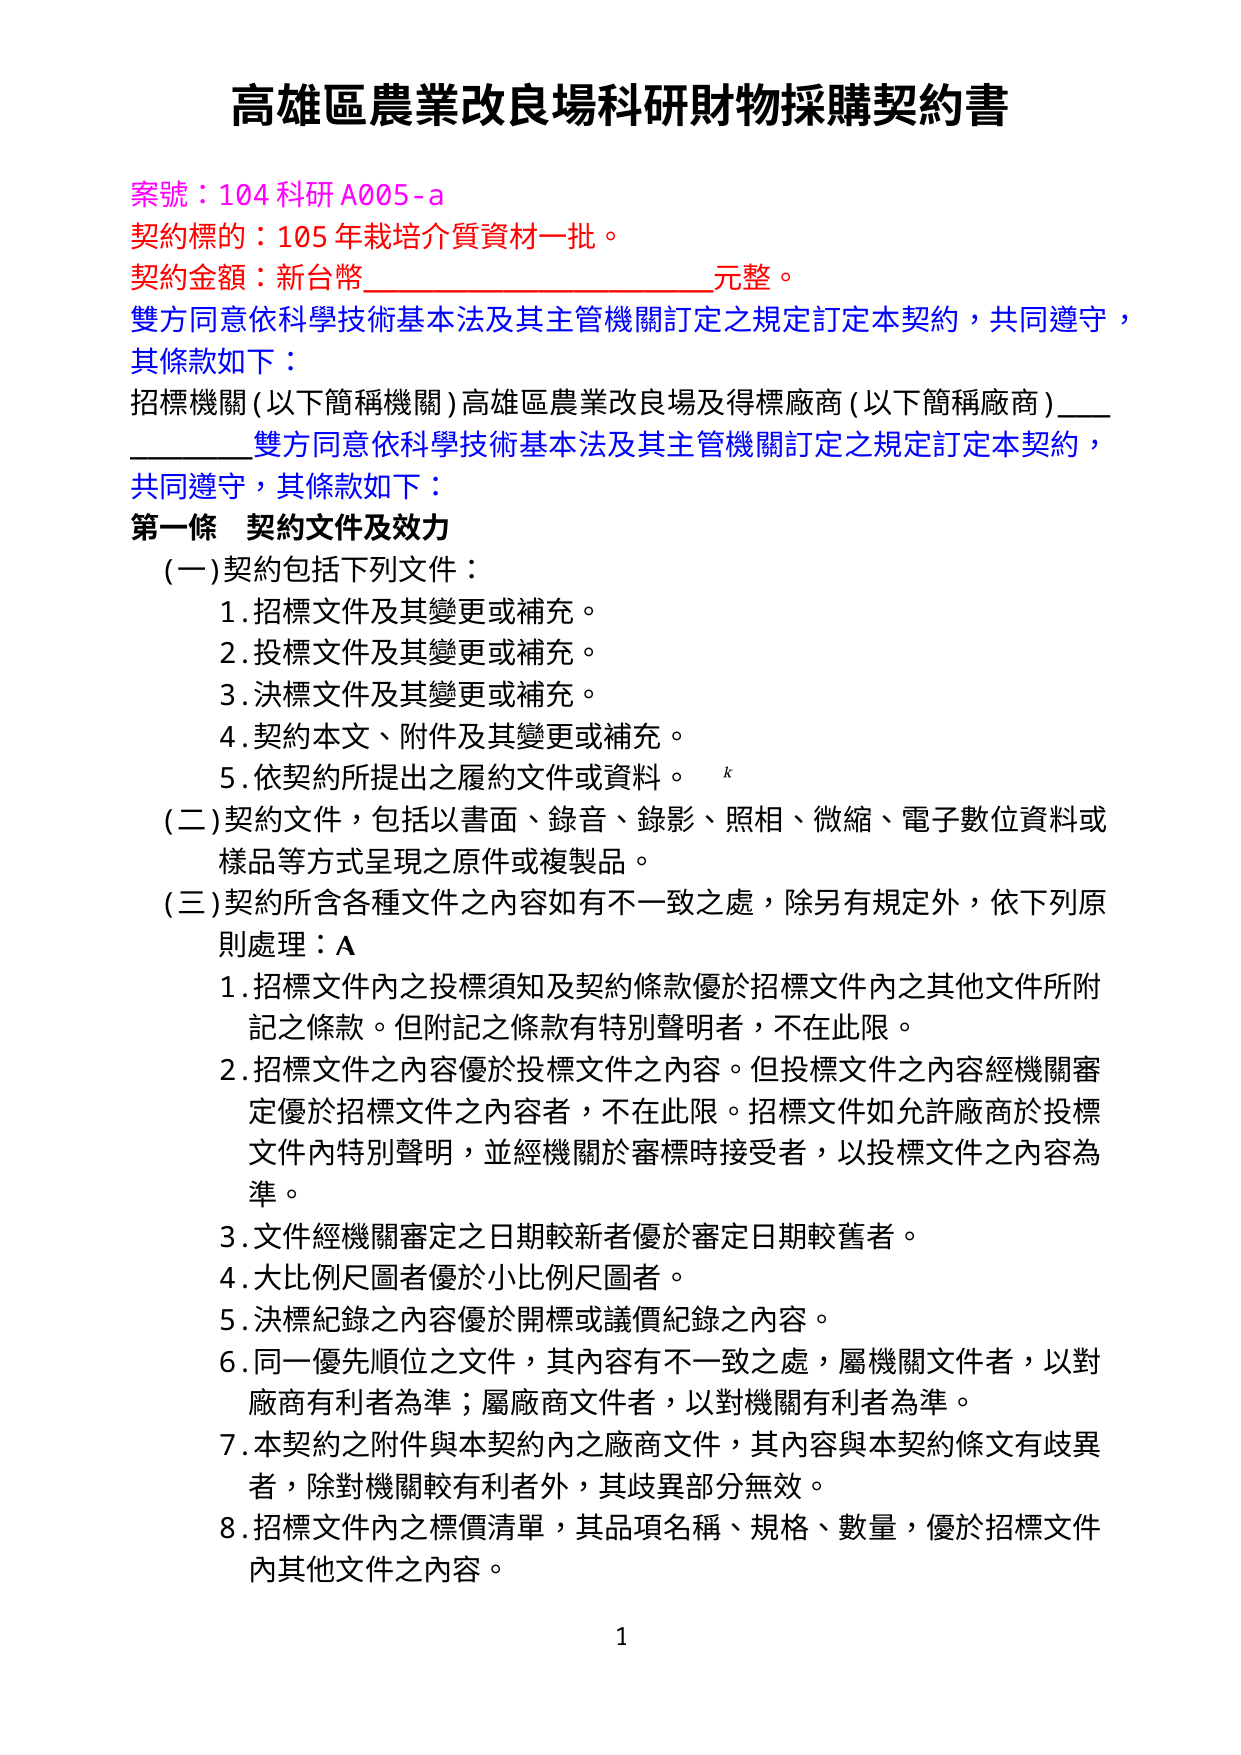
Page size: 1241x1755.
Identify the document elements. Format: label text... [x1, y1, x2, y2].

text 契約金額：新台幣____________________元整。 [130, 255, 1110, 297]
text 7.本契約之附件與本契約內之廠商文件，其內容與本契約條文有歧異者，除對機關較有利者外，其歧異部分無效。 [218, 1422, 1104, 1505]
text 8.招標文件內之標價清單，其品項名稱、規格、數量，優於招標文件內其他文件之內容。 [218, 1505, 1104, 1589]
text 4.契約本文、附件及其變更或補充。 [218, 714, 1104, 755]
text 雙方同意依科學技術基本法及其主管機關訂定之規定訂定本契約，共同遵守，其條款如下： [130, 297, 1110, 380]
text (一)契約包括下列文件： [159, 547, 1110, 589]
text 5.依契約所提出之履約文件或資料。 [218, 755, 1104, 797]
text 2.招標文件之內容優於投標文件之內容。但投標文件之內容經機關審定優於招標文件之內容者，不在此限。招標文件如允許廠商於投標文件內特別聲明，並經機關於審標時接受者，以投標文件之內容為準。 [218, 1047, 1104, 1214]
text 契約標的：105年栽培介質資材一批。 [130, 214, 1110, 255]
text 3.決標文件及其變更或補充。 [218, 672, 1104, 714]
text 案號：104科研A005-a [130, 172, 1110, 214]
text 2.投標文件及其變更或補充。 [218, 630, 1104, 672]
text 4.大比例尺圖者優於小比例尺圖者。 [218, 1255, 1104, 1297]
text 1.招標文件內之投標須知及契約條款優於招標文件內之其他文件所附記之條款。但附記之條款有特別聲明者，不在此限。 [218, 964, 1104, 1047]
text 5.決標紀錄之內容優於開標或議價紀錄之內容。 [218, 1297, 1104, 1339]
text (三)契約所含各種文件之內容如有不一致之處，除另有規定外，依下列原則處理： [159, 880, 1110, 964]
text 招標機關(以下簡稱機關)高雄區農業改良場及得標廠商(以下簡稱廠商)__________雙方同意依科學技術基本法及其主管機關訂定之規定訂定本契約，共同遵守，其條款如下： [130, 380, 1110, 505]
text 高雄區農業改良場科研財物採購契約書 [130, 89, 1110, 130]
text 3.文件經機關審定之日期較新者優於審定日期較舊者。 [218, 1214, 1104, 1255]
text (二)契約文件，包括以書面、錄音、錄影、照相、微縮、電子數位資料或樣品等方式呈現之原件或複製品。 [159, 797, 1110, 880]
text 6.同一優先順位之文件，其內容有不一致之處，屬機關文件者，以對廠商有利者為準；屬廠商文件者，以對機關有利者為準。 [218, 1339, 1104, 1422]
text 1.招標文件及其變更或補充。 [218, 589, 1104, 630]
text 第一條 契約文件及效力 [130, 505, 1110, 547]
